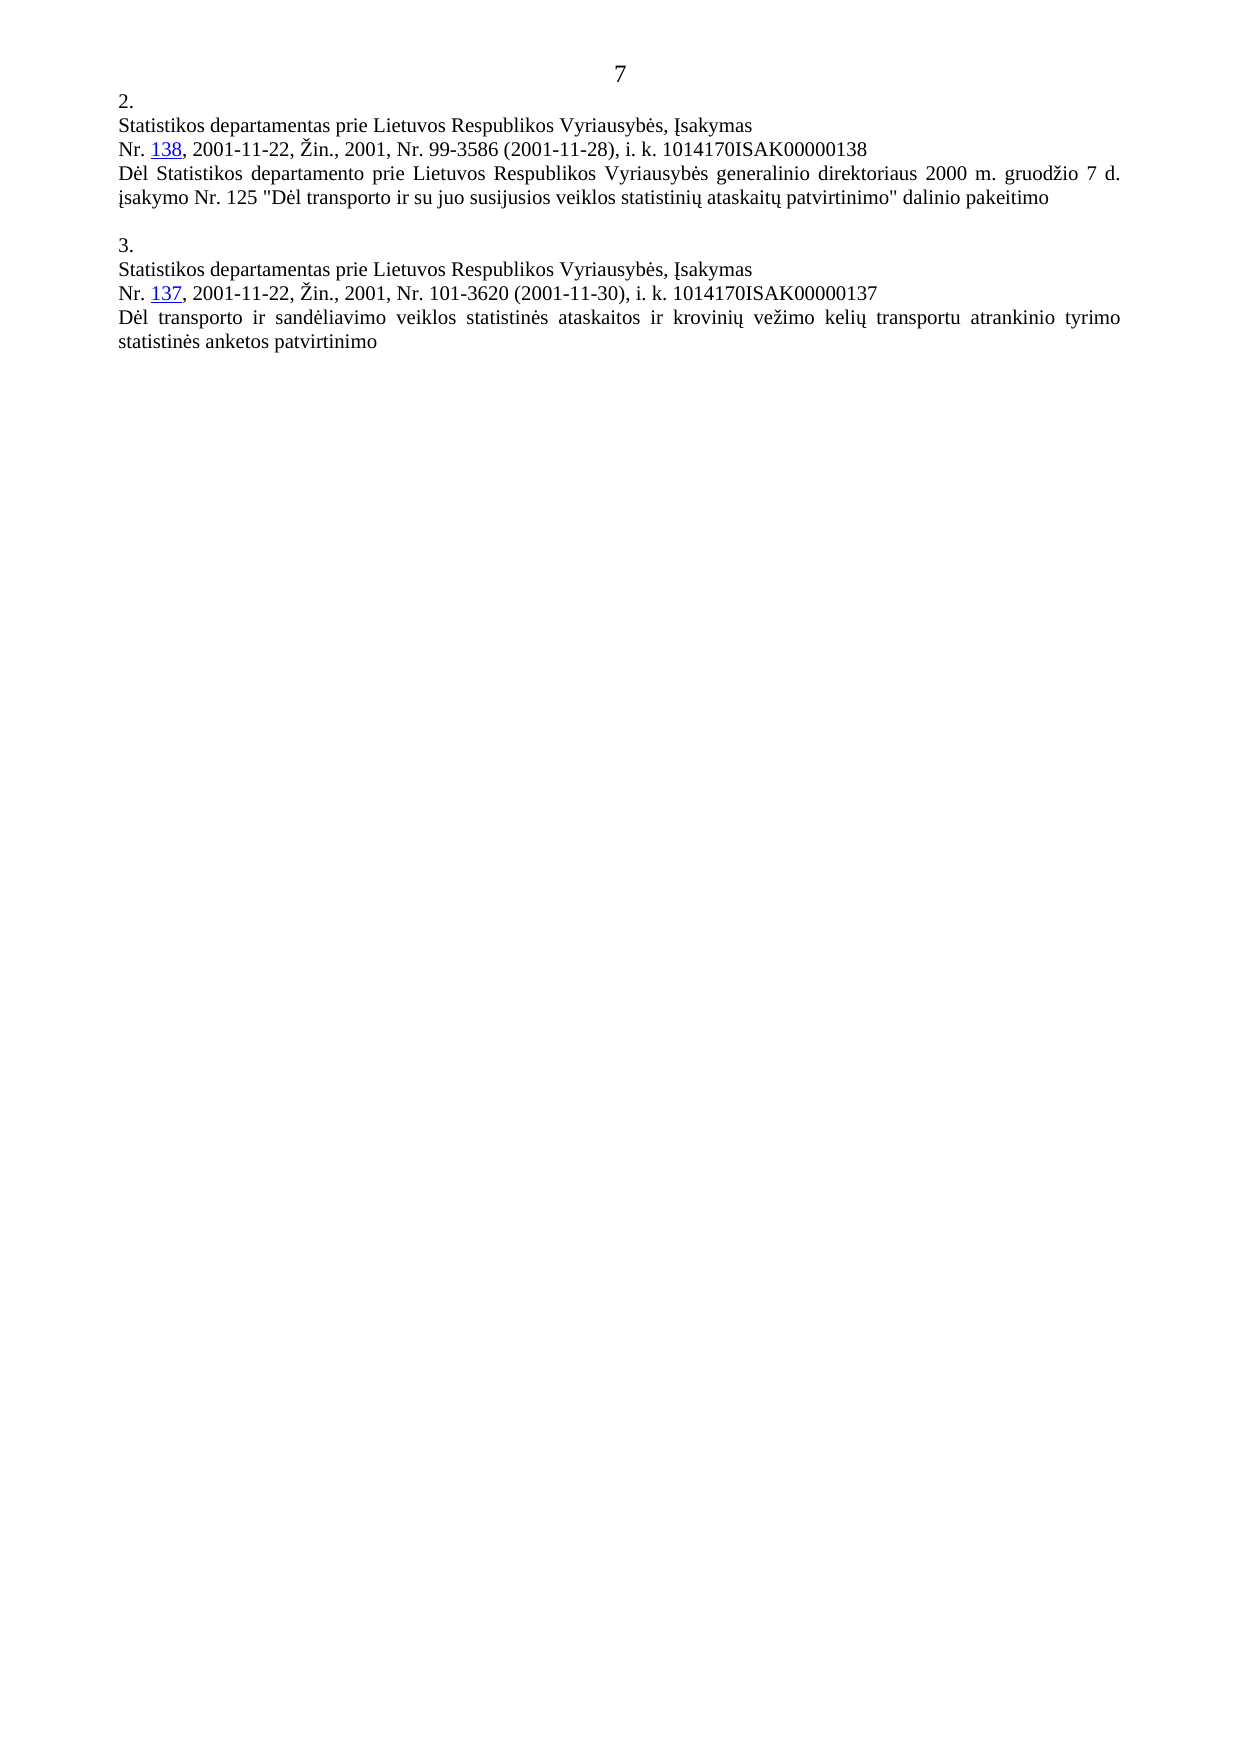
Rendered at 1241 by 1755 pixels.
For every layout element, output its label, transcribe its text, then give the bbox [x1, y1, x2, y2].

text Nr. 138, 2001-11-22, Žin., 2001, Nr. 99-3586 (2001-11-28), i. k. 1014170ISAK00000138 [118, 137, 1122, 161]
text Statistikos departamentas prie Lietuvos Respublikos Vyriausybės, Įsakymas [118, 257, 1122, 281]
text Dėl Statistikos departamento prie Lietuvos Respublikos Vyriausybės generalinio direktoriaus 2000 m. gruodžio 7 d. įsakymo Nr. 125 "Dėl transporto ir su juo susijusios veiklos statistinių ataskaitų patvirtinimo" dalinio pakeitimo [118, 161, 1122, 209]
text Nr. 137, 2001-11-22, Žin., 2001, Nr. 101-3620 (2001-11-30), i. k. 1014170ISAK00000137 [118, 281, 1122, 305]
text Dėl transporto ir sandėliavimo veiklos statistinės ataskaitos ir krovinių vežimo kelių transportu atrankinio tyrimo statistinės anketos patvirtinimo [118, 305, 1122, 353]
text 3. [118, 233, 1122, 257]
text Statistikos departamentas prie Lietuvos Respublikos Vyriausybės, Įsakymas [118, 113, 1122, 137]
text 2. [118, 88, 1122, 113]
